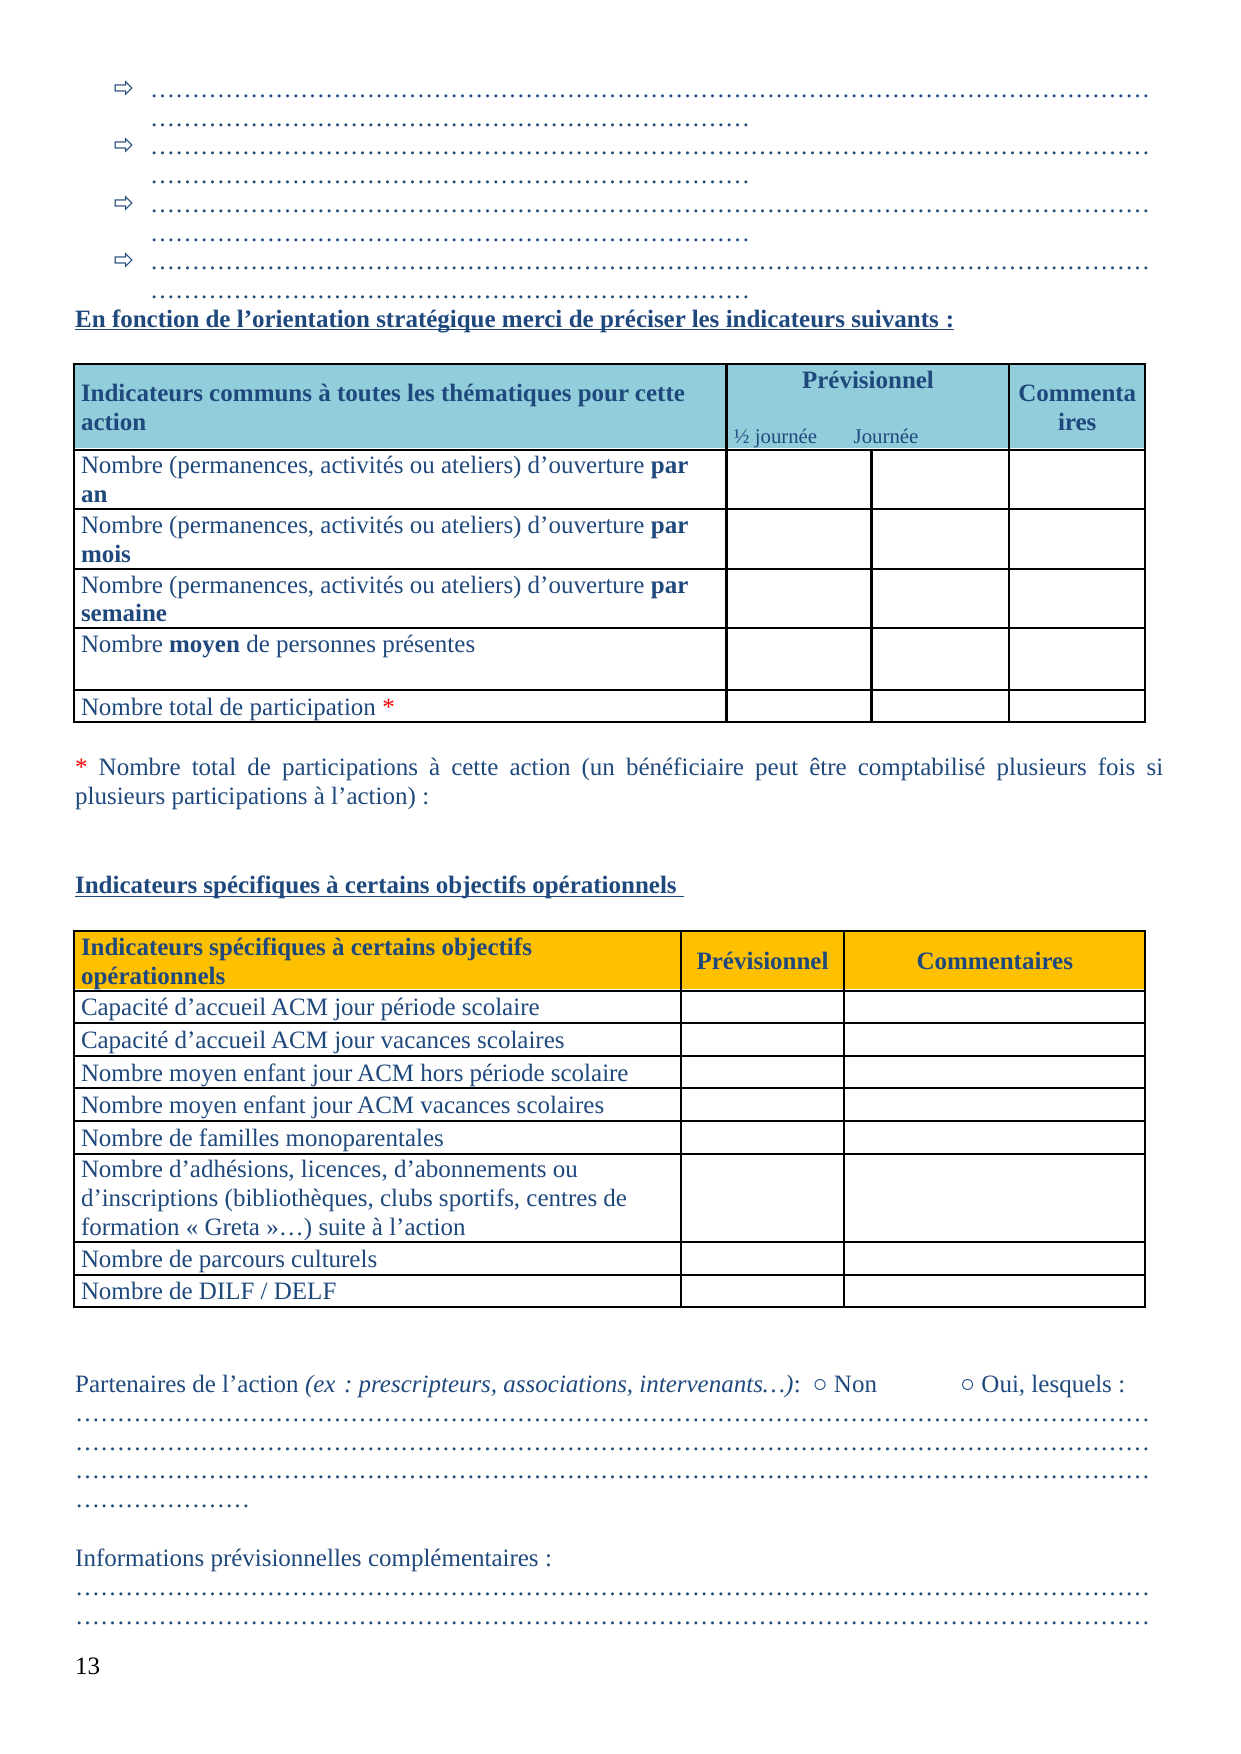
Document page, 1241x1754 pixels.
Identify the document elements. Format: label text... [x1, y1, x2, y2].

table_cell [845, 1024, 1144, 1055]
table_header Prévisionnel ½ journée Journée [728, 365, 1008, 448]
table_cell [682, 1243, 843, 1273]
table_cell [1010, 629, 1144, 689]
table_header Indicateurs spécifiques à certains objectifs opérationnels [75, 932, 680, 989]
text ………………………………………………………………………………………………………………………………………………………………………………………………………………………………………………………………………………………………………………………………………………………………………… [75, 1398, 1165, 1513]
table_cell Nombre de familles monoparentales [75, 1122, 680, 1152]
table_cell Nombre moyen enfant jour ACM hors période scolaire [75, 1057, 680, 1087]
table_cell [682, 992, 843, 1022]
table_cell [845, 1122, 1144, 1152]
text En fonction de l’orientation stratégique merci de préciser les indicateurs suivants : [75, 304, 1165, 333]
table_cell [728, 451, 870, 508]
text * Nombre total de participations à cette action (un bénéficiaire peut être comptabilisé plusieurs fois si plusieurs participations à l’action) : [75, 752, 1165, 809]
table_header Indicateurs communs à toutes les thématiques pour cette action [75, 365, 725, 448]
list ………………………………………………………………………………………………………………………………………………………………………… [112, 74, 1165, 131]
table_cell Nombre moyen de personnes présentes [75, 629, 725, 689]
text Informations prévisionnelles complémentaires : [75, 1543, 1165, 1572]
table_cell Capacité d’accueil ACM jour vacances scolaires [75, 1024, 680, 1055]
text Partenaires de l’action (ex : prescripteurs, associations, intervenants…): ○ Non ○ Oui, lesquels : [75, 1369, 1165, 1398]
table_cell [1010, 691, 1144, 721]
table_cell Nombre (permanences, activités ou ateliers) d’ouverture par semaine [75, 570, 725, 627]
table_cell [682, 1276, 843, 1306]
table_cell [873, 629, 1008, 689]
table_cell [845, 1276, 1144, 1306]
table_cell [845, 992, 1144, 1022]
table_header Commentaires [1010, 365, 1144, 448]
table_cell [845, 1243, 1144, 1273]
table_cell [873, 451, 1008, 508]
table_cell [682, 1057, 843, 1087]
table_cell [845, 1089, 1144, 1120]
list ………………………………………………………………………………………………………………………………………………………………………… [112, 131, 1165, 189]
table_cell Nombre moyen enfant jour ACM vacances scolaires [75, 1089, 680, 1120]
table_cell Nombre (permanences, activités ou ateliers) d’ouverture par an [75, 451, 725, 508]
table_cell Nombre de parcours culturels [75, 1243, 680, 1273]
table_cell [1010, 510, 1144, 568]
table_cell Nombre total de participation * [75, 691, 725, 721]
table_cell [728, 629, 870, 689]
table_cell [1010, 451, 1144, 508]
table_cell [873, 510, 1008, 568]
table_cell [728, 691, 870, 721]
list ………………………………………………………………………………………………………………………………………………………………………… [112, 189, 1165, 246]
table_cell [845, 1057, 1144, 1087]
table_cell [682, 1024, 843, 1055]
table_cell Capacité d’accueil ACM jour période scolaire [75, 992, 680, 1022]
table_header Prévisionnel [682, 932, 843, 989]
table_cell [682, 1122, 843, 1152]
table_cell Nombre (permanences, activités ou ateliers) d’ouverture par mois [75, 510, 725, 568]
table_cell [873, 691, 1008, 721]
table_cell Nombre de DILF / DELF [75, 1276, 680, 1306]
table_cell [682, 1155, 843, 1241]
table_cell [728, 510, 870, 568]
text Indicateurs spécifiques à certains objectifs opérationnels [75, 871, 1165, 899]
table_cell [728, 570, 870, 627]
text …………………………………………………………………………………………………………………………………………………………………………………………………………………………………… [75, 1572, 1165, 1630]
table_cell Nombre d’adhésions, licences, d’abonnements ou d’inscriptions (bibliothèques, clubs sportifs, centres de formation « Greta »…) suite à l’action [75, 1155, 680, 1241]
table_cell [1010, 570, 1144, 627]
table_header Commentaires [845, 932, 1144, 989]
table_cell [682, 1089, 843, 1120]
table_cell [873, 570, 1008, 627]
table_cell [845, 1155, 1144, 1241]
list ………………………………………………………………………………………………………………………………………………………………………… [112, 246, 1165, 304]
